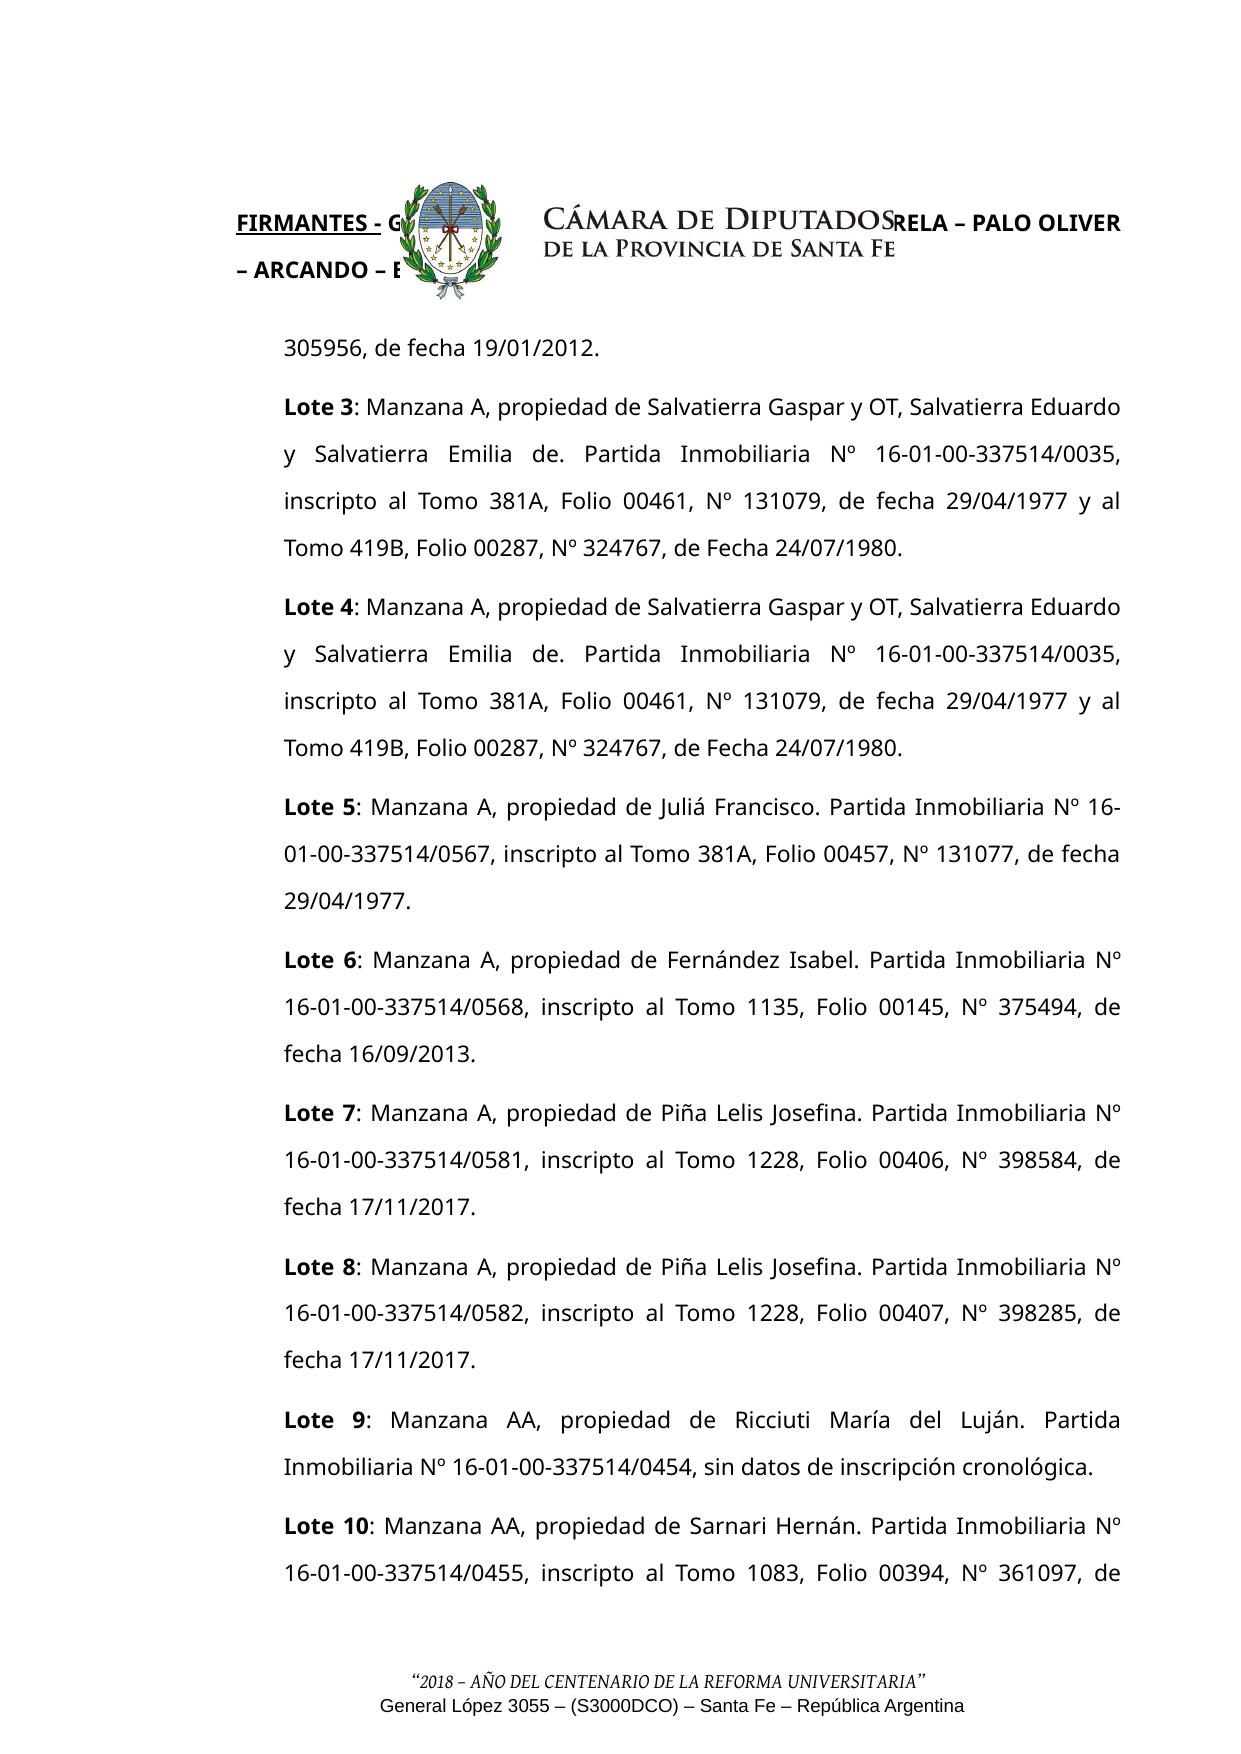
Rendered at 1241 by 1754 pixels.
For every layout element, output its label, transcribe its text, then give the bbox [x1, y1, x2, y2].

text Lote 8: Manzana A, propiedad de Piña Lelis Josefina. Partida Inmobiliaria Nº 16-01-00-337514/0582, inscripto al Tomo 1228, Folio 00407, Nº 398285, de fecha 17/11/2017. [283, 1250, 1122, 1375]
picture [400, 182, 895, 304]
text Lote 4: Manzana A, propiedad de Salvatierra Gaspar y OT, Salvatierra Eduardo y Salvatierra Emilia de. Partida Inmobiliaria Nº 16-01-00-337514/0035, inscripto al Tomo 381A, Folio 00461, Nº 131079, de fecha 29/04/1977 y al Tomo 419B, Folio 00287, Nº 324767, de Fecha 24/07/1980. [283, 591, 1122, 763]
text Lote 10: Manzana AA, propiedad de Sarnari Hernán. Partida Inmobiliaria Nº 16-01-00-337514/0455, inscripto al Tomo 1083, Folio 00394, Nº 361097, de [283, 1510, 1122, 1588]
text Lote 7: Manzana A, propiedad de Piña Lelis Josefina. Partida Inmobiliaria Nº 16-01-00-337514/0581, inscripto al Tomo 1228, Folio 00406, Nº 398584, de fecha 17/11/2017. [283, 1097, 1122, 1222]
text 305956, de fecha 19/01/2012. [283, 332, 1122, 363]
text Lote 5: Manzana A, propiedad de Juliá Francisco. Partida Inmobiliaria Nº 16-01-00-337514/0567, inscripto al Tomo 381A, Folio 00457, Nº 131077, de fecha 29/04/1977. [283, 791, 1122, 916]
text Lote 6: Manzana A, propiedad de Fernández Isabel. Partida Inmobiliaria Nº 16-01-00-337514/0568, inscripto al Tomo 1135, Folio 00145, Nº 375494, de fecha 16/09/2013. [283, 944, 1122, 1069]
text Lote 3: Manzana A, propiedad de Salvatierra Gaspar y OT, Salvatierra Eduardo y Salvatierra Emilia de. Partida Inmobiliaria Nº 16-01-00-337514/0035, inscripto al Tomo 381A, Folio 00461, Nº 131079, de fecha 29/04/1977 y al Tomo 419B, Folio 00287, Nº 324767, de Fecha 24/07/1980. [283, 391, 1122, 563]
text Lote 9: Manzana AA, propiedad de Ricciuti María del Luján. Partida Inmobiliaria Nº 16-01-00-337514/0454, sin datos de inscripción cronológica. [283, 1403, 1122, 1482]
